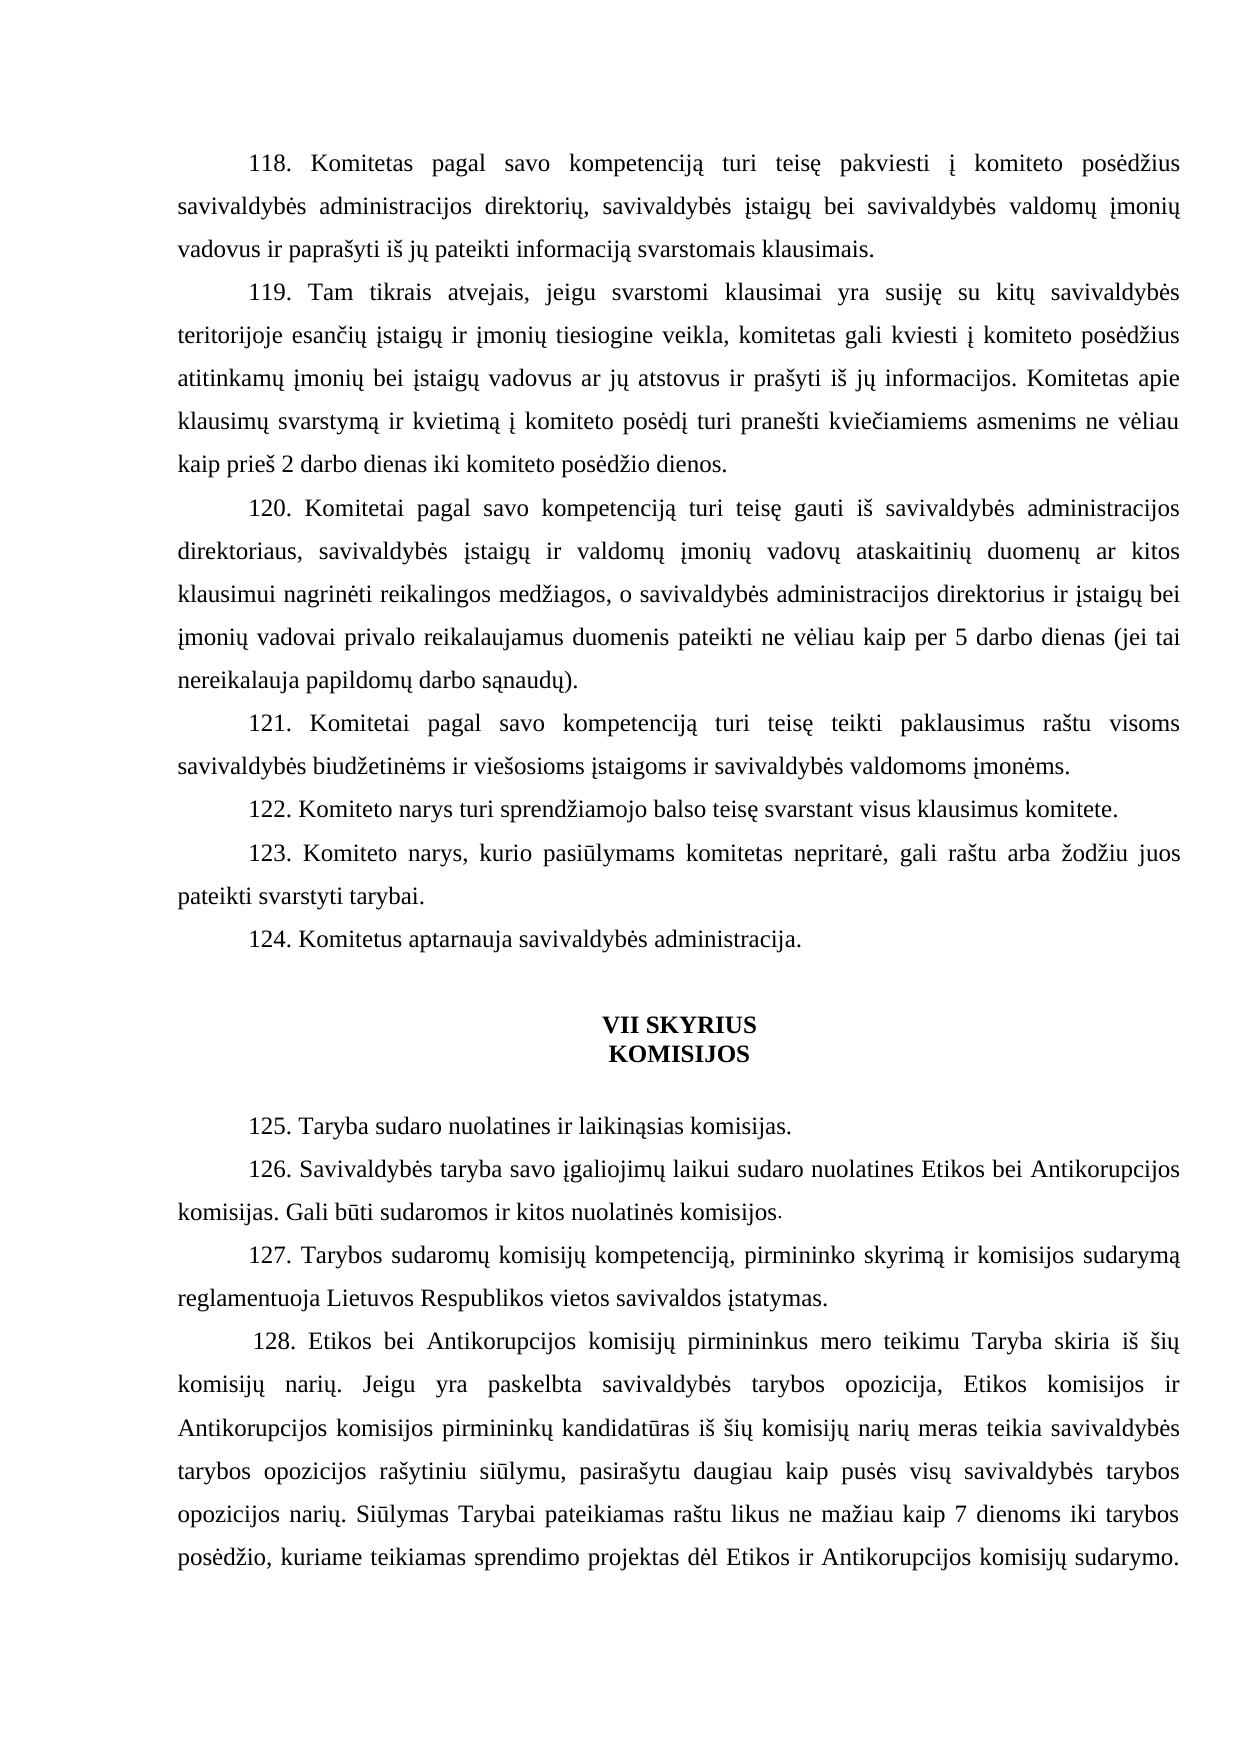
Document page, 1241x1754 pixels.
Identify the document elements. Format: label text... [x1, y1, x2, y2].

text 127. Tarybos sudaromų komisijų kompetenciją, pirmininko skyrimą ir komisijos sudarymą reglamentuoja Lietuvos Respublikos vietos savivaldos įstatymas. [177, 1240, 1181, 1312]
text VII SKYRIUS [177, 1010, 1181, 1039]
text 128. Etikos bei Antikorupcijos komisijų pirmininkus mero teikimu Taryba skiria iš šių komisijų narių. Jeigu yra paskelbta savivaldybės tarybos opozicija, Etikos komisijos ir Antikorupcijos komisijos pirmininkų kandidatūras iš šių komisijų narių meras teikia savivaldybės tarybos opozicijos rašytiniu siūlymu, pasirašytu daugiau kaip pusės visų savivaldybės tarybos opozicijos narių. Siūlymas Tarybai pateikiamas raštu likus ne mažiau kaip 7 dienoms iki tarybos posėdžio, kuriame teikiamas sprendimo projektas dėl Etikos ir Antikorupcijos komisijų sudarymo. [177, 1326, 1181, 1571]
text 126. Savivaldybės taryba savo įgaliojimų laikui sudaro nuolatines Etikos bei Antikorupcijos komisijas. Gali būti sudaromos ir kitos nuolatinės komisijos. [177, 1154, 1181, 1226]
text 119. Tam tikrais atvejais, jeigu svarstomi klausimai yra susiję su kitų savivaldybės teritorijoje esančių įstaigų ir įmonių tiesiogine veikla, komitetas gali kviesti į komiteto posėdžius atitinkamų įmonių bei įstaigų vadovus ar jų atstovus ir prašyti iš jų informacijos. Komitetas apie klausimų svarstymą ir kvietimą į komiteto posėdį turi pranešti kviečiamiems asmenims ne vėliau kaip prieš 2 darbo dienas iki komiteto posėdžio dienos. [177, 277, 1181, 478]
text 118. Komitetas pagal savo kompetenciją turi teisę pakviesti į komiteto posėdžius savivaldybės administracijos direktorių, savivaldybės įstaigų bei savivaldybės valdomų įmonių vadovus ir paprašyti iš jų pateikti informaciją svarstomais klausimais. [177, 148, 1181, 263]
text 121. Komitetai pagal savo kompetenciją turi teisę teikti paklausimus raštu visoms savivaldybės biudžetinėms ir viešosioms įstaigoms ir savivaldybės valdomoms įmonėms. [177, 708, 1181, 780]
text 122. Komiteto narys turi sprendžiamojo balso teisę svarstant visus klausimus komitete. [177, 794, 1181, 823]
text 120. Komitetai pagal savo kompetenciją turi teisę gauti iš savivaldybės administracijos direktoriaus, savivaldybės įstaigų ir valdomų įmonių vadovų ataskaitinių duomenų ar kitos klausimui nagrinėti reikalingos medžiagos, o savivaldybės administracijos direktorius ir įstaigų bei įmonių vadovai privalo reikalaujamus duomenis pateikti ne vėliau kaip per 5 darbo dienas (jei tai nereikalauja papildomų darbo sąnaudų). [177, 493, 1181, 694]
text KOMISIJOS [177, 1039, 1181, 1068]
text 123. Komiteto narys, kurio pasiūlymams komitetas nepritarė, gali raštu arba žodžiu juos pateikti svarstyti tarybai. [177, 838, 1181, 909]
text 125. Taryba sudaro nuolatines ir laikinąsias komisijas. [177, 1111, 1181, 1139]
text 124. Komitetus aptarnauja savivaldybės administracija. [177, 924, 1181, 953]
